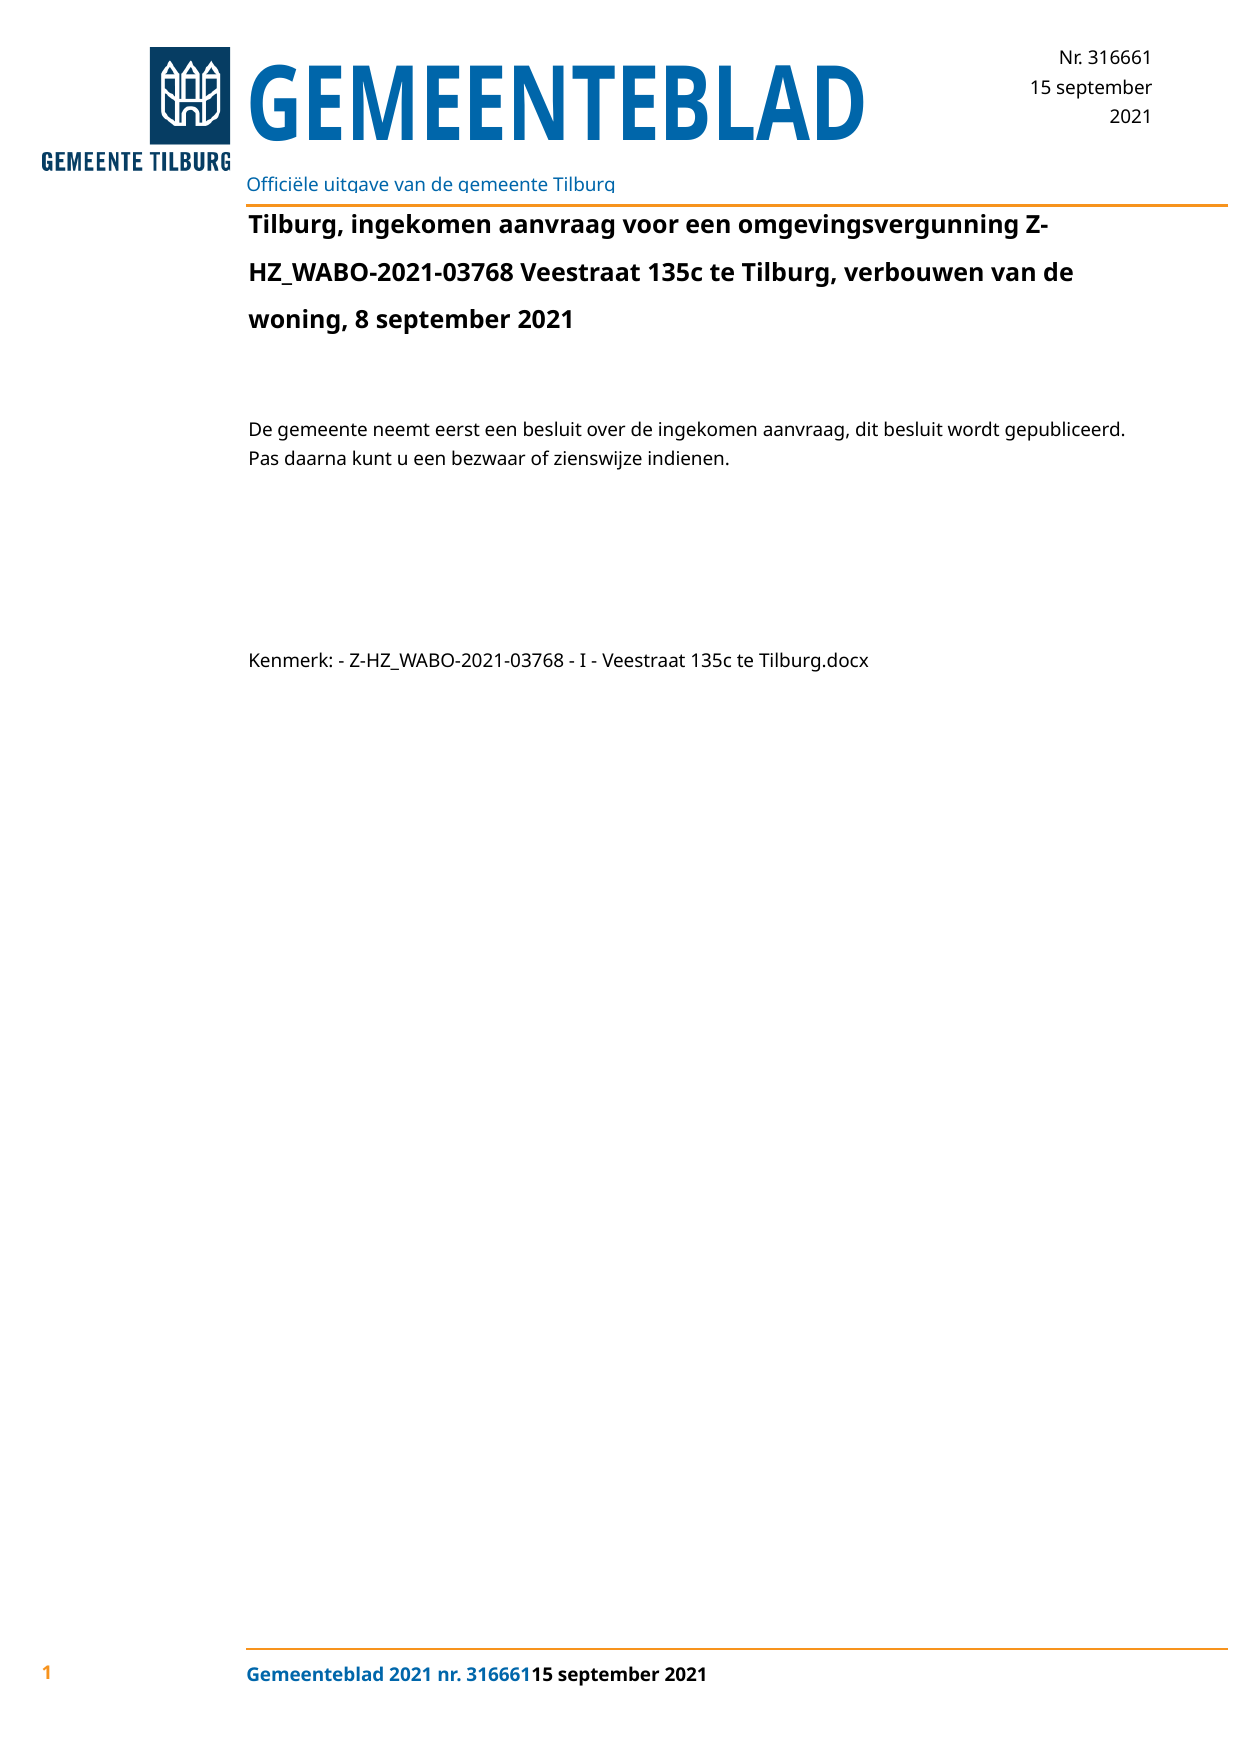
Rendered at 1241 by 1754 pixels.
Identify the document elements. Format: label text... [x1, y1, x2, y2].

picture [41, 47, 231, 172]
text Tilburg, ingekomen aanvraag voor een omgevingsvergunning Z-HZ_WABO-2021-03768 Veestraat 135c te Tilburg, verbouwen van de woning, 8 september 2021 [248, 207, 1152, 336]
text De gemeente neemt eerst een besluit over de ingekomen aanvraag, dit besluit wordt gepubliceerd. Pas daarna kunt u een bezwaar of zienswijze indienen. [248, 416, 1152, 471]
text Kenmerk: - Z-HZ_WABO-2021-03768 - I - Veestraat 135c te Tilburg.docx [248, 647, 1152, 673]
